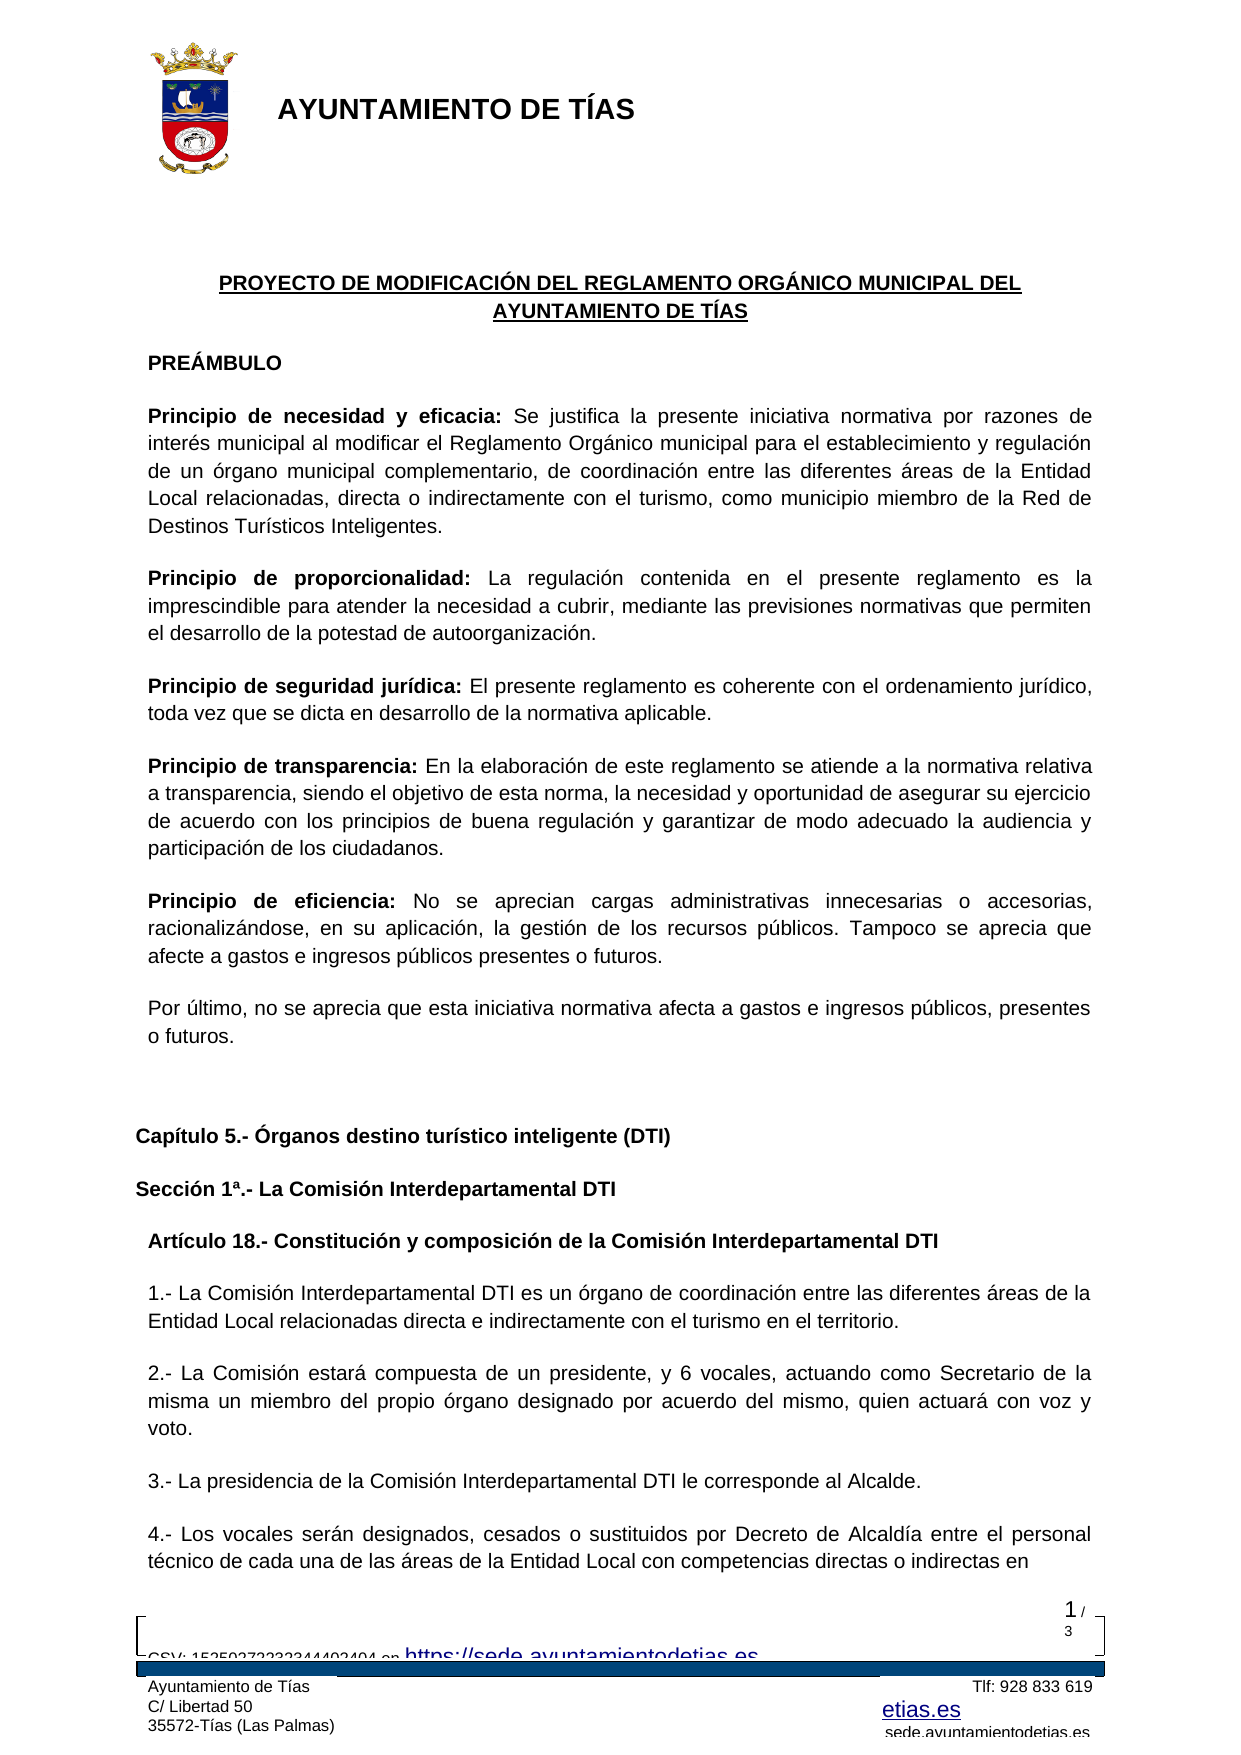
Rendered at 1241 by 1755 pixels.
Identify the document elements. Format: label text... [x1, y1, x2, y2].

text Principio de necesidad y eficacia: Se justifica la presente iniciativa normativa por razones de interés municipal al modificar el Reglamento Orgánico municipal para el establecimiento y regulación de un órgano municipal complementario, de coordinación entre las diferentes áreas de la Entidad Local relacionadas, directa o indirectamente con el turismo, como municipio miembro de la Red de Destinos Turísticos Inteligentes. [148, 404, 1093, 538]
text Principio de eficiencia: No se aprecian cargas administrativas innecesarias o accesorias, racionalizándose, en su aplicación, la gestión de los recursos públicos. Tampoco se aprecia que afecte a gastos e ingresos públicos presentes o futuros. [148, 889, 1093, 968]
text Por último, no se aprecia que esta iniciativa normativa afecta a gastos e ingresos públicos, presentes o futuros. [148, 996, 1093, 1048]
text Artículo 18.- Constitución y composición de la Comisión Interdepartamental DTI [148, 1229, 1105, 1253]
text 4.- Los vocales serán designados, cesados o sustituidos por Decreto de Alcaldía entre el personal técnico de cada una de las áreas de la Entidad Local con competencias directas o indirectas en [148, 1521, 1093, 1573]
subtitle Capítulo 5.- Órganos destino turístico inteligente (DTI) Sección 1ª.- La Comisión Interdepartamental DTI [135, 1124, 686, 1200]
text Principio de seguridad jurídica: El presente reglamento es coherente con el ordenamiento jurídico, toda vez que se dicta en desarrollo de la normativa aplicable. [148, 674, 1093, 725]
text 3.- La presidencia de la Comisión Interdepartamental DTI le corresponde al Alcalde. [148, 1469, 1105, 1493]
text 2.- La Comisión estará compuesta de un presidente, y 6 vocales, actuando como Secretario de la misma un miembro del propio órgano designado por acuerdo del mismo, quien actuará con voz y voto. [148, 1361, 1093, 1440]
text PREÁMBULO [148, 351, 1105, 375]
text Principio de proporcionalidad: La regulación contenida en el presente reglamento es la imprescindible para atender la necesidad a cubrir, mediante las previsiones normativas que permiten el desarrollo de la potestad de autoorganización. [148, 566, 1093, 645]
text Principio de transparencia: En la elaboración de este reglamento se atiende a la normativa relativa a transparencia, siendo el objetivo de esta norma, la necesidad y oportunidad de asegurar su ejercicio de acuerdo con los principios de buena regulación y garantizar de modo adecuado la audiencia y participación de los ciudadanos. [148, 754, 1093, 860]
text PROYECTO DE MODIFICACIÓN DEL REGLAMENTO ORGÁNICO MUNICIPAL DEL AYUNTAMIENTO DE TÍAS [218, 271, 1024, 323]
text 1.- La Comisión Interdepartamental DTI es un órgano de coordinación entre las diferentes áreas de la Entidad Local relacionadas directa e indirectamente con el turismo en el territorio. [148, 1281, 1093, 1333]
